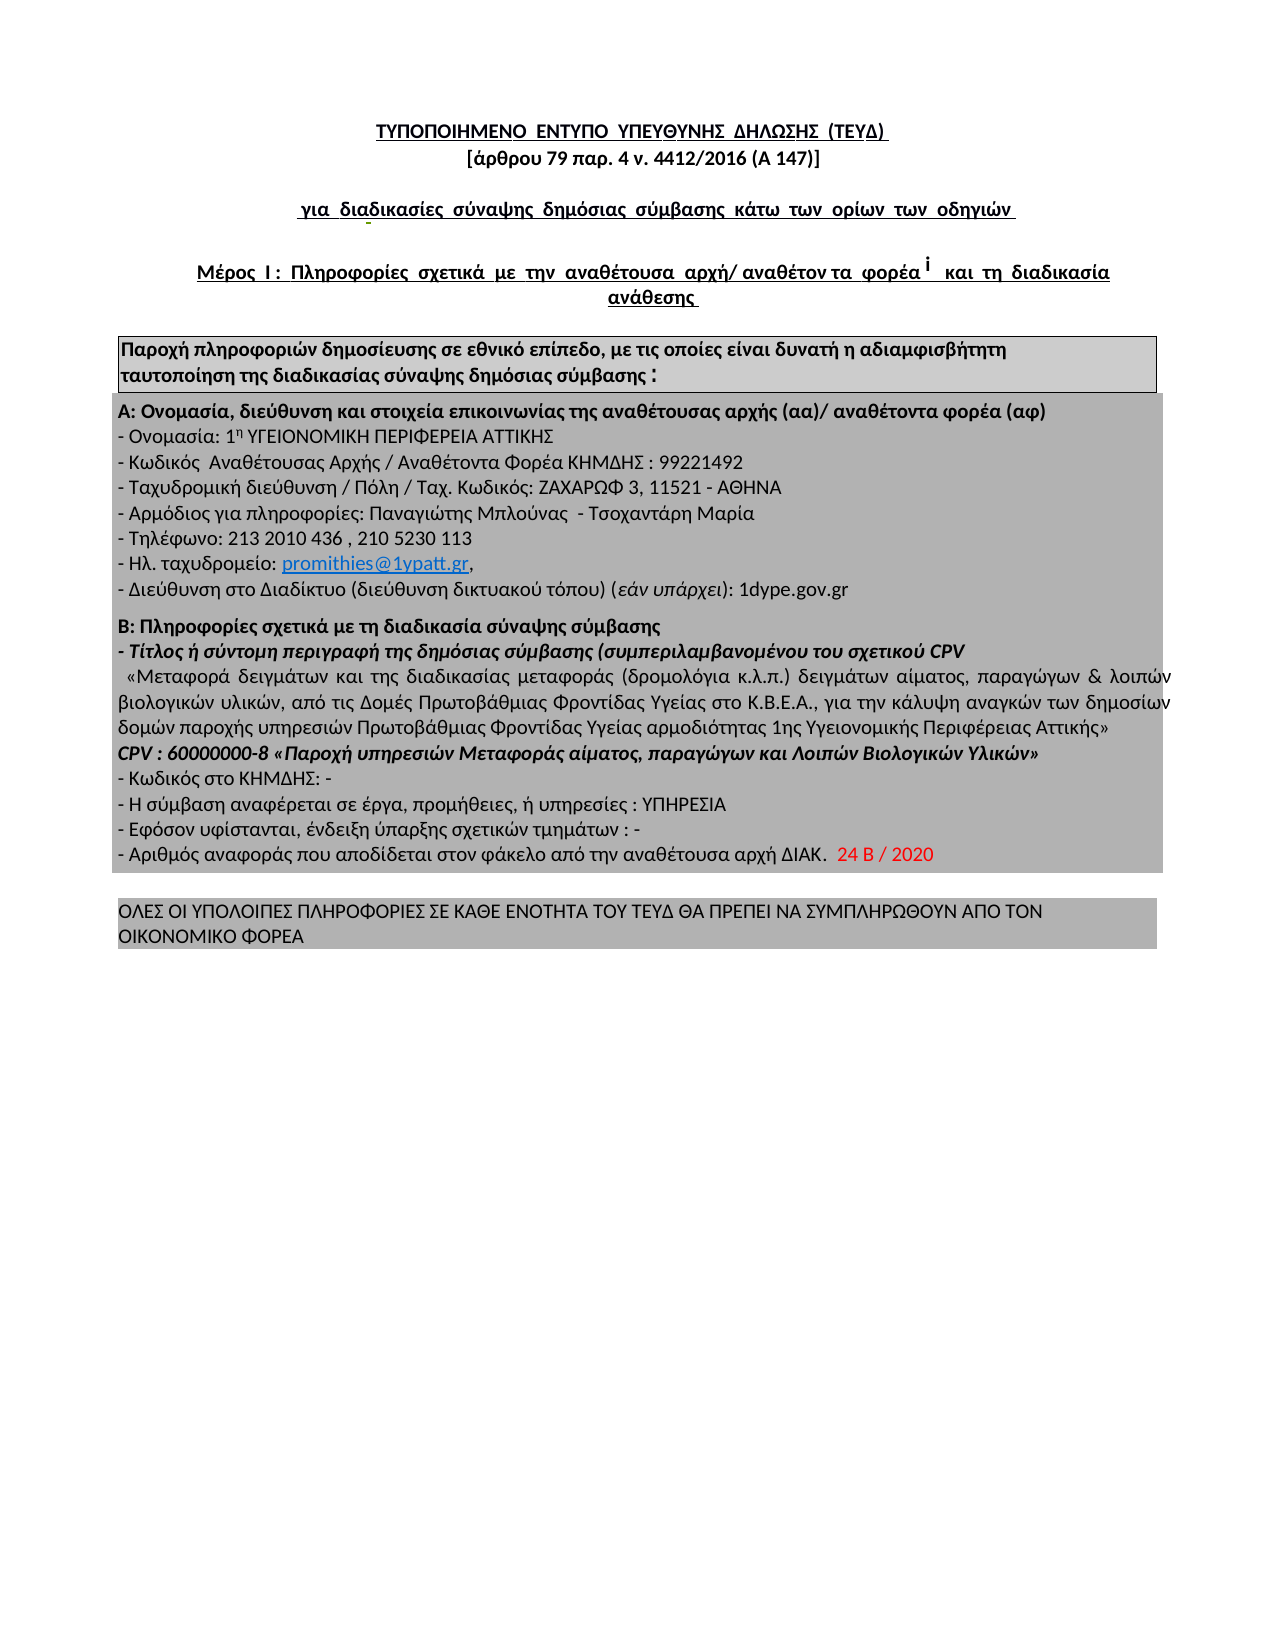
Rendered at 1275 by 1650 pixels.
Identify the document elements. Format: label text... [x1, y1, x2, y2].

text Μέρος Ι : Πληροφορίες σχετικά με την αναθέτουσα αρχή/ αναθέτον τα φορέα i και τη διαδικασία ανάθεσης [191, 251, 1115, 310]
text ΟΛΕΣ ΟΙ ΥΠΟΛΟΙΠΕΣ ΠΛΗΡΟΦΟΡΙΕΣ ΣΕ ΚΑΘΕ ΕΝΟΤΗΤΑ ΤΟΥ ΤΕΥΔ ΘΑ ΠΡΕΠΕΙ ΝΑ ΣΥΜΠΛΗΡΩΘΟΥΝ ΑΠΟ ΤΟΝ ΟΙΚΟΝΟΜΙΚΟ ΦΟΡΕΑ [118, 898, 1157, 949]
text ΤΥΠΟΠΟΙΗΜΕΝΟ ΕΝΤΥΠΟ ΥΠΕΥΘΥΝΗΣ ΔΗΛΩΣΗΣ (TEΥΔ) [118, 118, 1146, 145]
text [άρθρου 79 παρ. 4 ν. 4412/2016 (Α 147)] [466, 145, 1157, 170]
text για διαδικασίες σύναψης δημόσιας σύμβασης κάτω των ορίων των οδηγιών [255, 196, 1057, 222]
text Παροχή πληροφοριών δημοσίευσης σε εθνικό επίπεδο, με τις οποίες είναι δυνατή η αδιαμφισβήτητη ταυτοποίηση της διαδικασίας σύναψης δημόσιας σύμβασης: [119, 337, 1156, 392]
table_cell Β: Πληροφορίες σχετικά με τη διαδικασία σύναψης σύμβασης - Τίτλος ή σύντομη περιγραφή της δημόσιας σύμβασης (συμπεριλαμβανομένου του σχετικού CPV «Μεταφορά δειγμάτων και της διαδικασίας μεταφοράς (δρομολόγια κ.λ.π.) δειγμάτων αίματος, παραγώγων & λοιπών βιολογικών υλικών, από τις Δομές Πρωτοβάθμιας Φροντίδας Υγείας στο Κ.Β.Ε.Α., για την κάλυψη αναγκών των δημοσίων δομών παροχής υπηρεσιών Πρωτοβάθμιας Φροντίδας Υγείας αρμοδιότητας 1ης Υγειονομικής Περιφέρειας Αττικής» CPV : 60000000-8 «Παροχή υπηρεσιών Μεταφοράς αίματος, παραγώγων και Λοιπών Βιολογικών Υλικών» - Κωδικός στο ΚΗΜΔΗΣ: - - Η σύμβαση αναφέρεται σε έργα, προμήθειες, ή υπηρεσίες : ΥΠΗΡΕΣΙΑ - Εφόσον υφίστανται, ένδειξη ύπαρξης σχετικών τμημάτων : - - Αριθμός αναφοράς που αποδίδεται στον φάκελο από την αναθέτουσα αρχή ΔΙΑΚ. 24 Β / 2020 [112, 607, 1163, 873]
table_header Α: Ονομασία, διεύθυνση και στοιχεία επικοινωνίας της αναθέτουσας αρχής (αα)/ αναθέτοντα φορέα (αφ) - Ονομασία: 1η ΥΓΕΙΟΝΟΜΙΚΗ ΠΕΡΙΦΕΡΕΙΑ ΑΤΤΙΚΗΣ - Κωδικός Αναθέτουσας Αρχής / Αναθέτοντα Φορέα ΚΗΜΔΗΣ : 99221492 - Ταχυδρομική διεύθυνση / Πόλη / Ταχ. Κωδικός: ΖΑΧΑΡΩΦ 3, 11521 - ΑΘΗΝΑ - Αρμόδιος για πληροφορίες: Παναγιώτης Μπλούνας - Τσοχαντάρη Μαρία - Τηλέφωνο: 213 2010 436 , 210 5230 113 - Ηλ. ταχυδρομείο: promithies@1ypatt.gr, - Διεύθυνση στο Διαδίκτυο (διεύθυνση δικτυακού τόπου) (εάν υπάρχει): 1dype.gov.gr [112, 393, 1163, 607]
